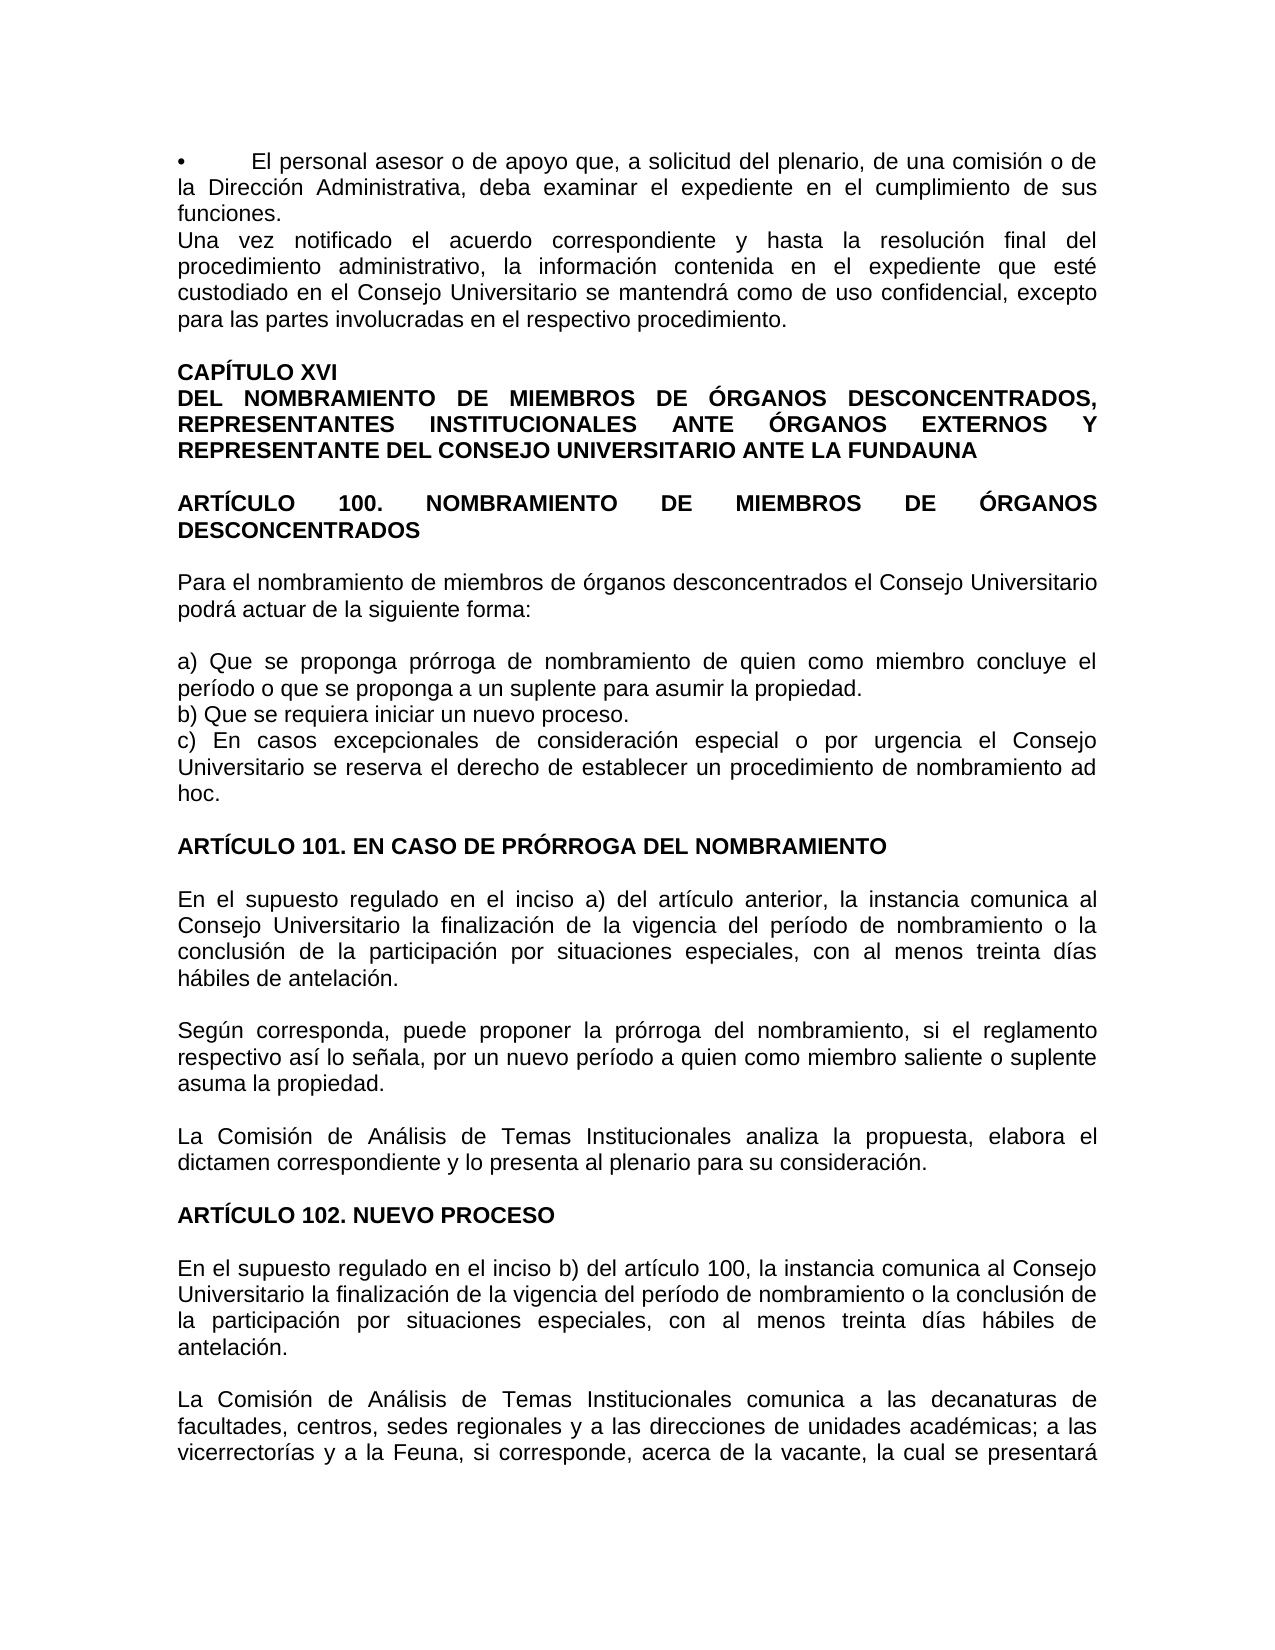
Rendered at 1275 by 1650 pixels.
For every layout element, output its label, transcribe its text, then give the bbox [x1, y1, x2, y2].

text a) Que se proponga prórroga de nombramiento de quien como miembro concluye el período o que se proponga a un suplente para asumir la propiedad. [177, 648, 1098, 701]
text • El personal asesor o de apoyo que, a solicitud del plenario, de una comisión o de la Dirección Administrativa, deba examinar el expediente en el cumplimiento de sus funciones. [177, 148, 1098, 227]
text b) Que se requiera iniciar un nuevo proceso. [177, 701, 1098, 727]
text La Comisión de Análisis de Temas Institucionales comunica a las decanaturas de facultades, centros, sedes regionales y a las direcciones de unidades académicas; a las vicerrectorías y a la Feuna, si corresponde, acerca de la vacante, la cual se presentará [177, 1386, 1098, 1465]
text DEL NOMBRAMIENTO DE MIEMBROS DE ÓRGANOS DESCONCENTRADOS, REPRESENTANTES INSTITUCIONALES ANTE ÓRGANOS EXTERNOS Y REPRESENTANTE DEL CONSEJO UNIVERSITARIO ANTE LA FUNDAUNA [177, 385, 1098, 464]
text ARTÍCULO 102. NUEVO PROCESO [177, 1202, 1098, 1228]
text ARTÍCULO 101. EN CASO DE PRÓRROGA DEL NOMBRAMIENTO [177, 833, 1098, 859]
text c) En casos excepcionales de consideración especial o por urgencia el Consejo Universitario se reserva el derecho de establecer un procedimiento de nombramiento ad hoc. [177, 727, 1098, 806]
text ARTÍCULO 100. NOMBRAMIENTO DE MIEMBROS DE ÓRGANOS DESCONCENTRADOS [177, 490, 1098, 543]
text En el supuesto regulado en el inciso b) del artículo 100, la instancia comunica al Consejo Universitario la finalización de la vigencia del período de nombramiento o la conclusión de la participación por situaciones especiales, con al menos treinta días hábiles de antelación. [177, 1254, 1098, 1360]
text Para el nombramiento de miembros de órganos desconcentrados el Consejo Universitario podrá actuar de la siguiente forma: [177, 569, 1098, 622]
text Según corresponda, puede proponer la prórroga del nombramiento, si el reglamento respectivo así lo señala, por un nuevo período a quien como miembro saliente o suplente asuma la propiedad. [177, 1017, 1098, 1096]
text Una vez notificado el acuerdo correspondiente y hasta la resolución final del procedimiento administrativo, la información contenida en el expediente que esté custodiado en el Consejo Universitario se mantendrá como de uso confidencial, excepto para las partes involucradas en el respectivo procedimiento. [177, 227, 1098, 332]
text CAPÍTULO XVI [177, 358, 1098, 385]
text La Comisión de Análisis de Temas Institucionales analiza la propuesta, elabora el dictamen correspondiente y lo presenta al plenario para su consideración. [177, 1123, 1098, 1175]
text En el supuesto regulado en el inciso a) del artículo anterior, la instancia comunica al Consejo Universitario la finalización de la vigencia del período de nombramiento o la conclusión de la participación por situaciones especiales, con al menos treinta días hábiles de antelación. [177, 886, 1098, 991]
